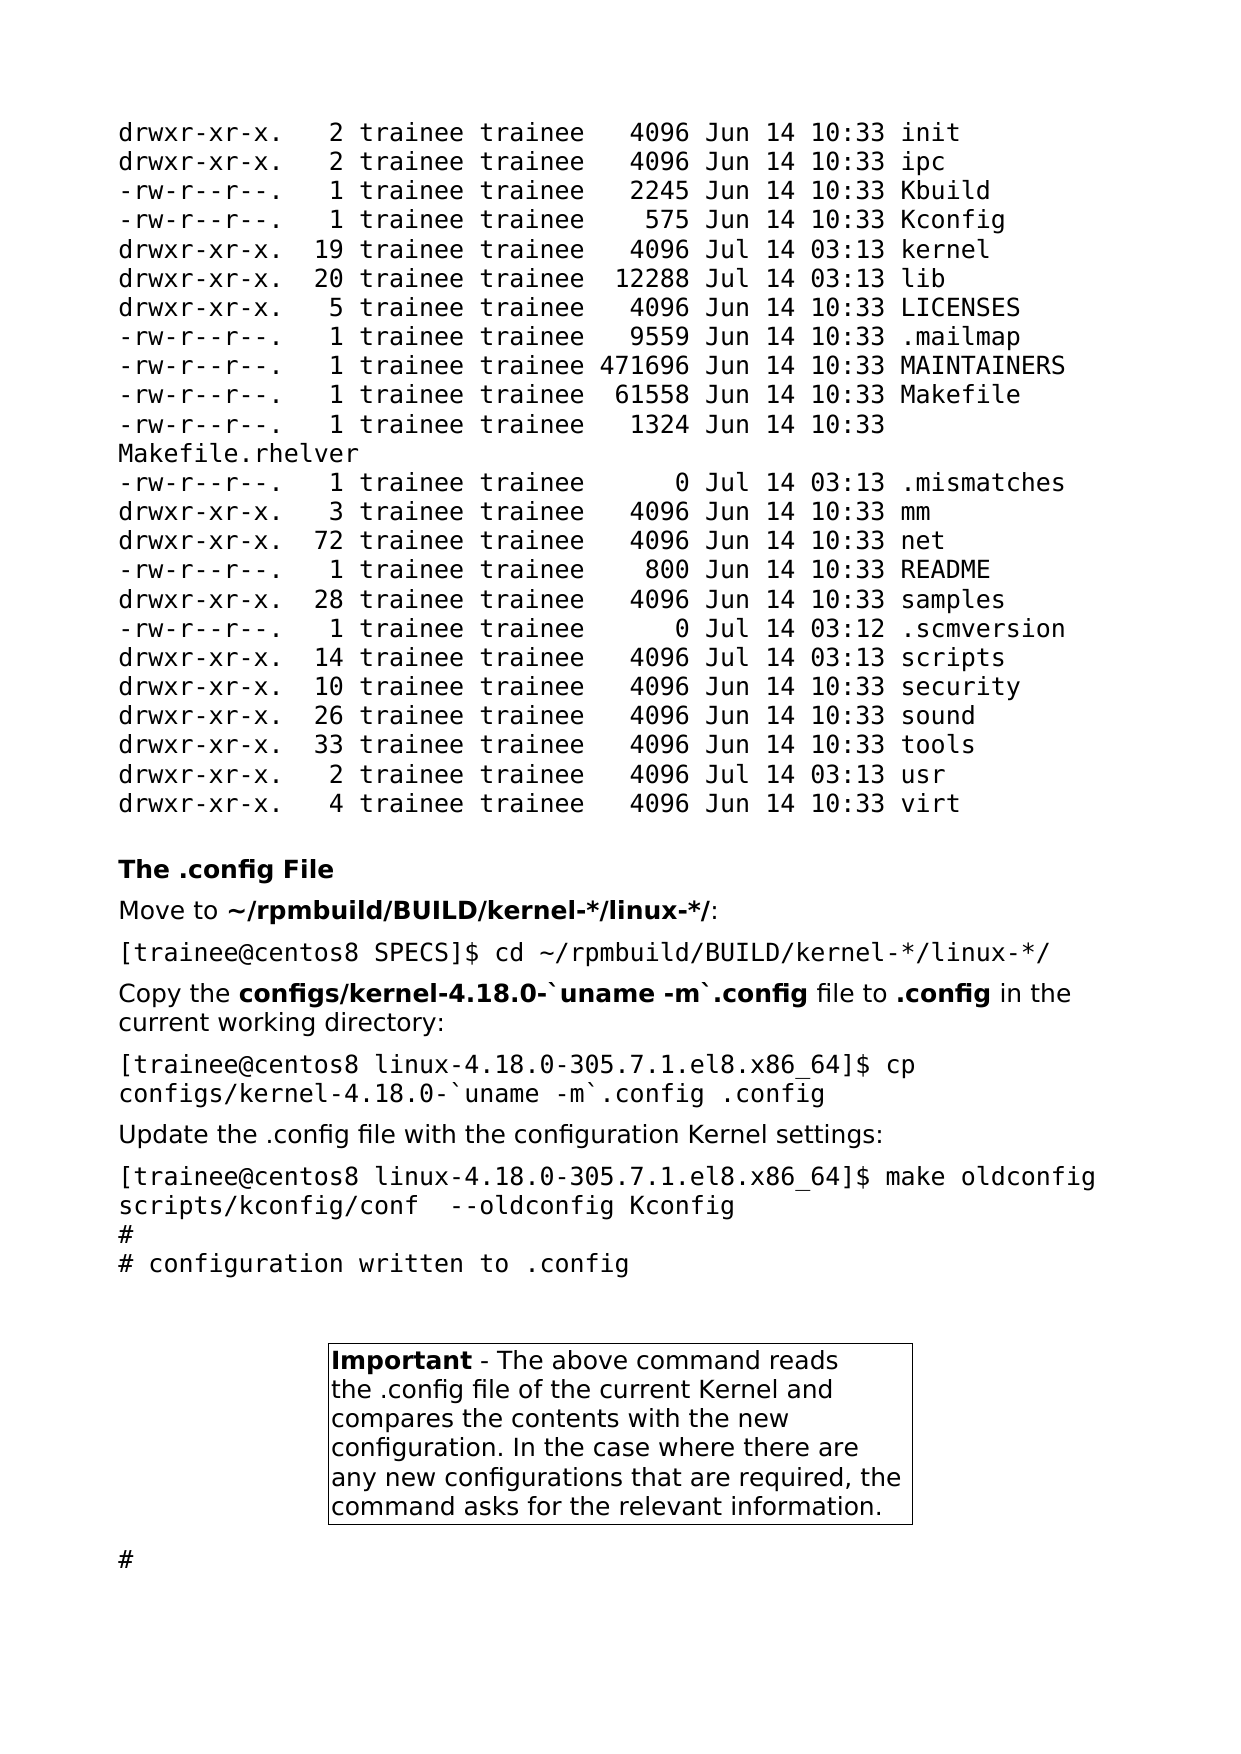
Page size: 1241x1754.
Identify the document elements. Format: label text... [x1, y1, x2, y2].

text [trainee@centos8 linux-4.18.0-305.7.1.el8.x86_64]$ cp configs/kernel-4.18.0-`uname -m`.config .config [118, 1050, 1122, 1108]
table_header Important - The above command reads the .config file of the current Kernel and compares the contents with the new configuration. In the case where there are any new configurations that are required, the command asks for the relevant information. [329, 1344, 912, 1524]
text Update the .config file with the configuration Kernel settings: [118, 1120, 1122, 1149]
text Move to ~/rpmbuild/BUILD/kernel-*/linux-*/: [118, 897, 1122, 926]
text drwxr-xr-x. 2 trainee trainee 4096 Jun 14 10:33 init drwxr-xr-x. 2 trainee trainee 4096 Jun 14 10:33 ipc -rw-r--r--. 1 trainee trainee 2245 Jun 14 10:33 Kbuild -rw-r--r--. 1 trainee trainee 575 Jun 14 10:33 Kconfig drwxr-xr-x. 19 trainee trainee 4096 Jul 14 03:13 kernel drwxr-xr-x. 20 trainee trainee 12288 Jul 14 03:13 lib drwxr-xr-x. 5 trainee trainee 4096 Jun 14 10:33 LICENSES -rw-r--r--. 1 trainee trainee 9559 Jun 14 10:33 .mailmap -rw-r--r--. 1 trainee trainee 471696 Jun 14 10:33 MAINTAINERS -rw-r--r--. 1 trainee trainee 61558 Jun 14 10:33 Makefile -rw-r--r--. 1 trainee trainee 1324 Jun 14 10:33 Makefile.rhelver -rw-r--r--. 1 trainee trainee 0 Jul 14 03:13 .mismatches drwxr-xr-x. 3 trainee trainee 4096 Jun 14 10:33 mm drwxr-xr-x. 72 trainee trainee 4096 Jun 14 10:33 net -rw-r--r--. 1 trainee trainee 800 Jun 14 10:33 README drwxr-xr-x. 28 trainee trainee 4096 Jun 14 10:33 samples -rw-r--r--. 1 trainee trainee 0 Jul 14 03:12 .scmversion drwxr-xr-x. 14 trainee trainee 4096 Jul 14 03:13 scripts drwxr-xr-x. 10 trainee trainee 4096 Jun 14 10:33 security drwxr-xr-x. 26 trainee trainee 4096 Jun 14 10:33 sound drwxr-xr-x. 33 trainee trainee 4096 Jun 14 10:33 tools drwxr-xr-x. 2 trainee trainee 4096 Jul 14 03:13 usr drwxr-xr-x. 4 trainee trainee 4096 Jun 14 10:33 virt [118, 118, 1122, 818]
text [trainee@centos8 SPECS]$ cd ~/rpmbuild/BUILD/kernel-*/linux-*/ [118, 938, 1122, 967]
text [trainee@centos8 linux-4.18.0-305.7.1.el8.x86_64]$ make oldconfig scripts/kconfig/conf --oldconfig Kconfig # # configuration written to .config # [118, 1162, 1122, 1574]
text Copy the configs/kernel-4.18.0-`uname -m`.config file to .config in the current working directory: [118, 979, 1122, 1037]
subtitle The .config File [118, 855, 1122, 884]
